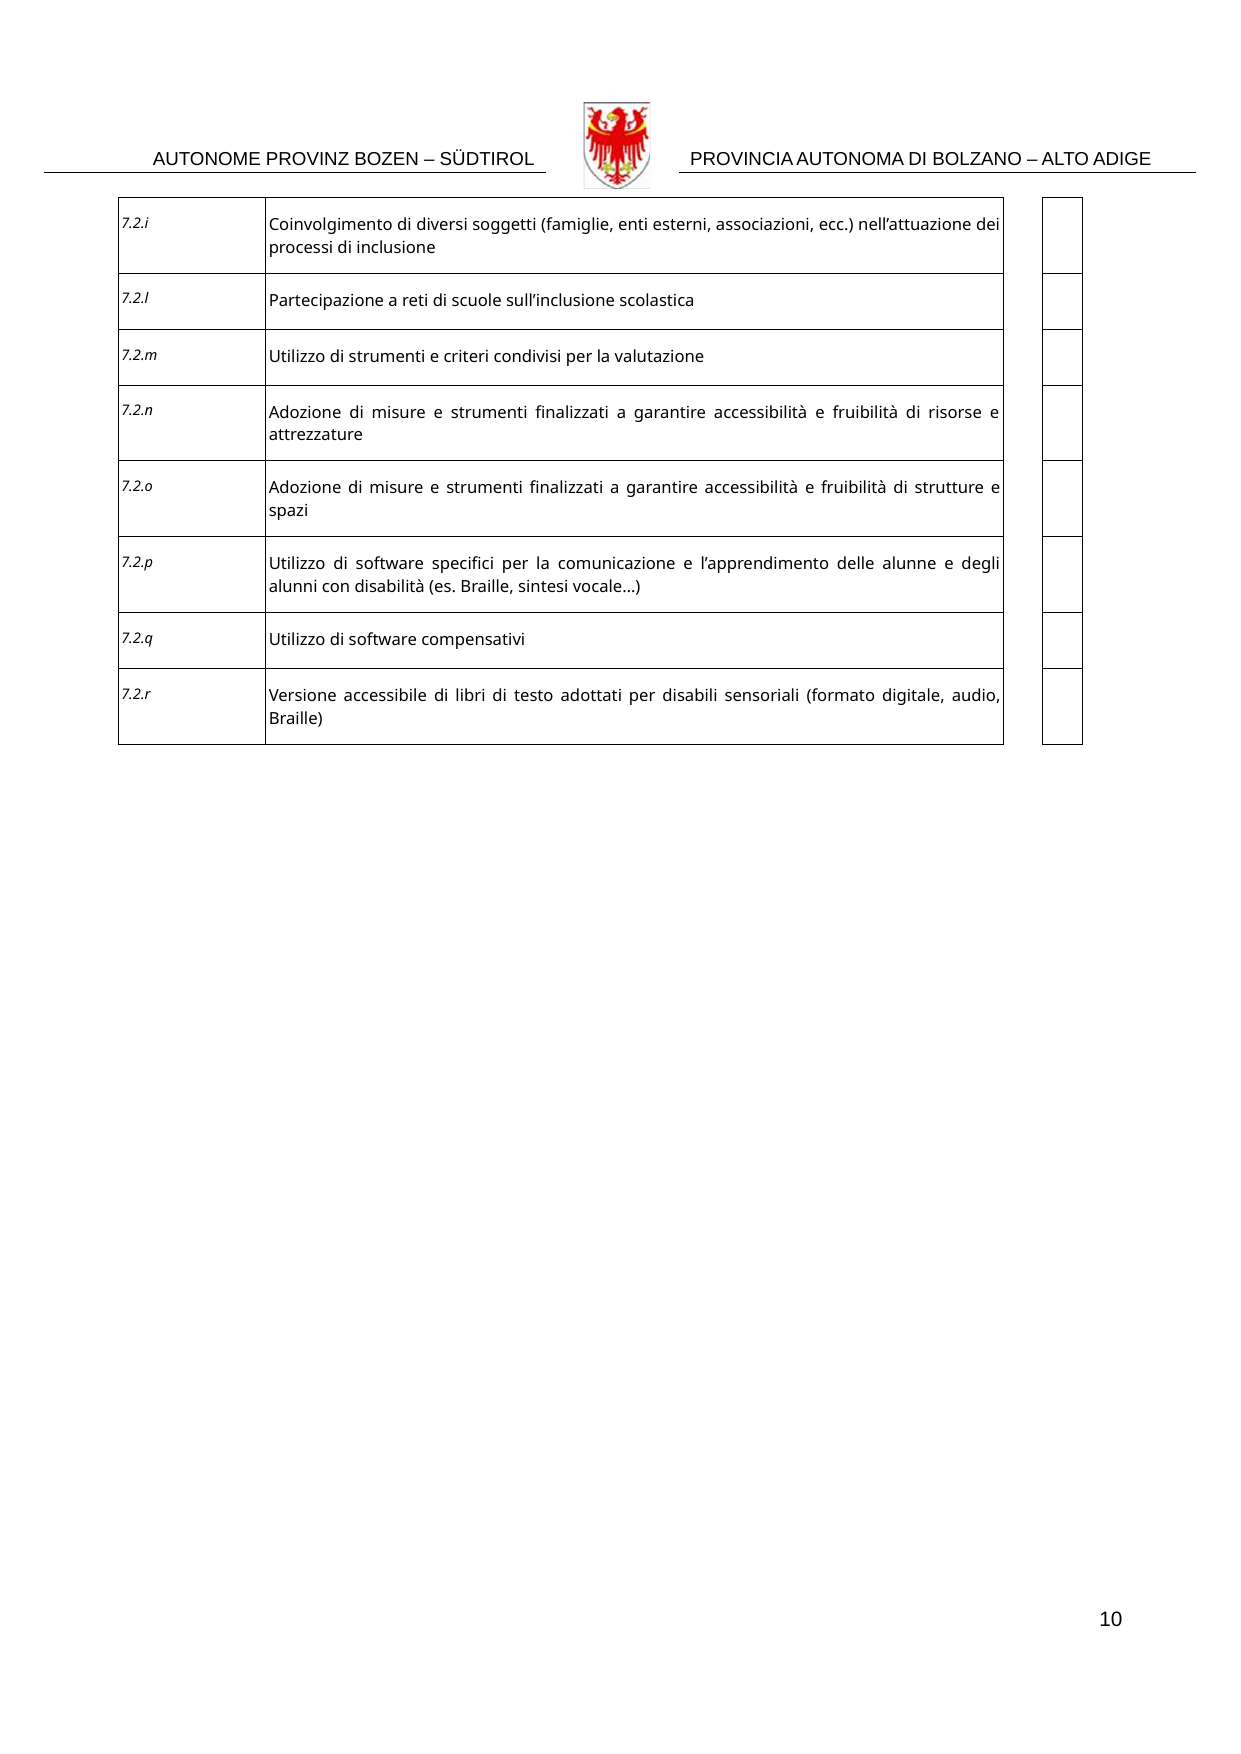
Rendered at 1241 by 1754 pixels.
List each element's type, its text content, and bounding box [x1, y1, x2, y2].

table_cell 7.2.i [119, 198, 265, 273]
table_cell [1083, 329, 1122, 384]
table_cell [1043, 669, 1082, 744]
table_cell [1004, 612, 1042, 668]
table_cell [1004, 460, 1042, 536]
table_cell [1083, 460, 1122, 536]
table_cell [1083, 273, 1122, 328]
table_cell [1004, 385, 1042, 460]
table_cell Partecipazione a reti di scuole sull’inclusione scolastica [266, 274, 1003, 328]
table_cell [1083, 536, 1122, 612]
table_cell Coinvolgimento di diversi soggetti (famiglie, enti esterni, associazioni, ecc.) nell’attuazione dei processi di inclusione [266, 198, 1003, 273]
table_cell [1004, 536, 1042, 612]
table_cell 7.2.n [119, 386, 265, 460]
table_cell Utilizzo di software specifici per la comunicazione e l’apprendimento delle alunne e degli alunni con disabilità (es. Braille, sintesi vocale…) [266, 537, 1003, 612]
table_cell 7.2.p [119, 537, 265, 612]
table_cell Utilizzo di strumenti e criteri condivisi per la valutazione [266, 330, 1003, 384]
table_cell [1043, 330, 1082, 384]
table_cell Adozione di misure e strumenti finalizzati a garantire accessibilità e fruibilità di risorse e attrezzature [266, 386, 1003, 460]
table_cell Versione accessibile di libri di testo adottati per disabili sensoriali (formato digitale, audio, Braille) [266, 669, 1003, 744]
table_cell [1043, 537, 1082, 612]
table_cell [1083, 668, 1122, 744]
table_cell [1083, 612, 1122, 668]
table_cell [1043, 274, 1082, 328]
table_cell [1004, 273, 1042, 328]
table_cell 7.2.q [119, 613, 265, 668]
table_cell 7.2.r [119, 669, 265, 744]
table_cell [1083, 197, 1122, 273]
table_cell [1083, 385, 1122, 460]
table_cell [1043, 461, 1082, 536]
table_cell [1043, 386, 1082, 460]
table_cell 7.2.o [119, 461, 265, 536]
table_cell [1043, 198, 1082, 273]
table_cell [1004, 668, 1042, 744]
table_cell Utilizzo di software compensativi [266, 613, 1003, 668]
table_cell 7.2.m [119, 330, 265, 384]
table_cell Adozione di misure e strumenti finalizzati a garantire accessibilità e fruibilità di strutture e spazi [266, 461, 1003, 536]
table_cell [1043, 613, 1082, 668]
table_cell 7.2.l [119, 274, 265, 328]
table_cell [1004, 329, 1042, 384]
table_cell [1004, 197, 1042, 273]
